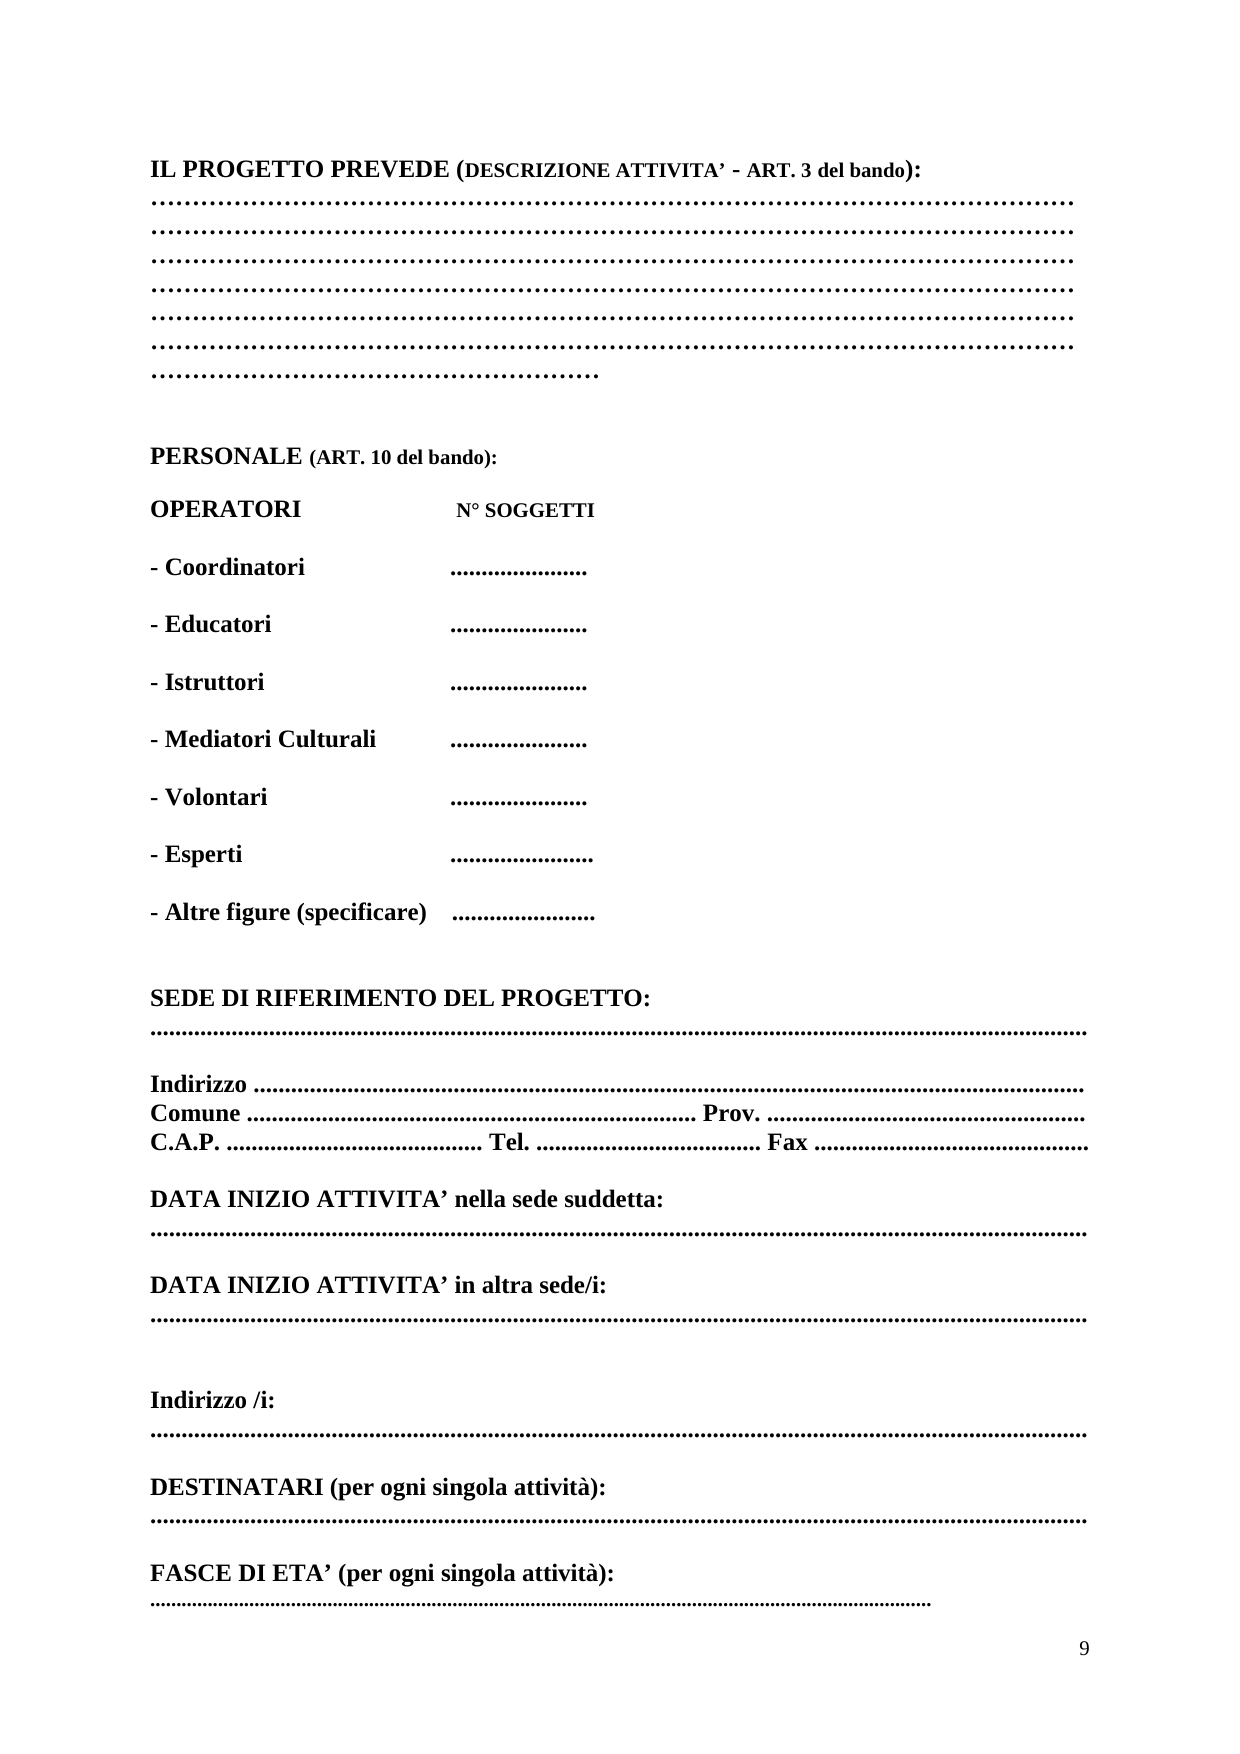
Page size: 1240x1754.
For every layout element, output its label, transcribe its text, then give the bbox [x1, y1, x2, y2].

text Indirizzo /i: [150, 1385, 1089, 1414]
text SEDE DI RIFERIMENTO DEL PROGETTO: [150, 983, 1089, 1012]
text - Educatori ...................... [150, 609, 1089, 638]
text PERSONALE (ART. 10 del bando): [150, 441, 1089, 470]
text ...................................................................................................................................................... [150, 1213, 1089, 1242]
text DESTINATARI (per ogni singola attività): [150, 1472, 1089, 1500]
text FASCE DI ETA’ (per ogni singola attività): [150, 1558, 1089, 1587]
text Indirizzo ..................................................................................................................................... [150, 1069, 1089, 1098]
text ...................................................................................................................................................... [150, 1414, 1089, 1443]
text C.A.P. ......................................... Tel. .................................... Fax ............................................ [150, 1127, 1089, 1155]
text IL PROGETTO PREVEDE (DESCRIZIONE ATTIVITA’ - ART. 3 del bando): [150, 154, 1089, 182]
text ...................................................................................................................................................... [150, 1299, 1089, 1328]
text - Istruttori ...................... [150, 667, 1089, 695]
text ...................................................................................................................................................... [150, 1500, 1089, 1529]
text OPERATORI N° SOGGETTI [150, 494, 1089, 523]
text ……………………………………………………………………………………………………………………………………………………………………………………………………………………………………………………………………………………………………………………………………………………………………………………………………………………………………………………………………………………………………………………………………………………………………………………………………………………………………………………………… [150, 182, 1089, 384]
text - Esperti ....................... [150, 839, 1089, 868]
text ...................................................................................................................................................... [150, 1587, 1089, 1611]
text - Coordinatori ...................... [150, 552, 1089, 580]
text - Mediatori Culturali ...................... [150, 724, 1089, 753]
text - Volontari ...................... [150, 782, 1089, 810]
text - Altre figure (specificare) ....................... [150, 897, 1089, 925]
text DATA INIZIO ATTIVITA’ nella sede suddetta: [150, 1184, 1089, 1213]
text ...................................................................................................................................................... [150, 1012, 1089, 1040]
text Comune ........................................................................ Prov. ................................................... [150, 1098, 1089, 1127]
text DATA INIZIO ATTIVITA’ in altra sede/i: [150, 1270, 1089, 1299]
